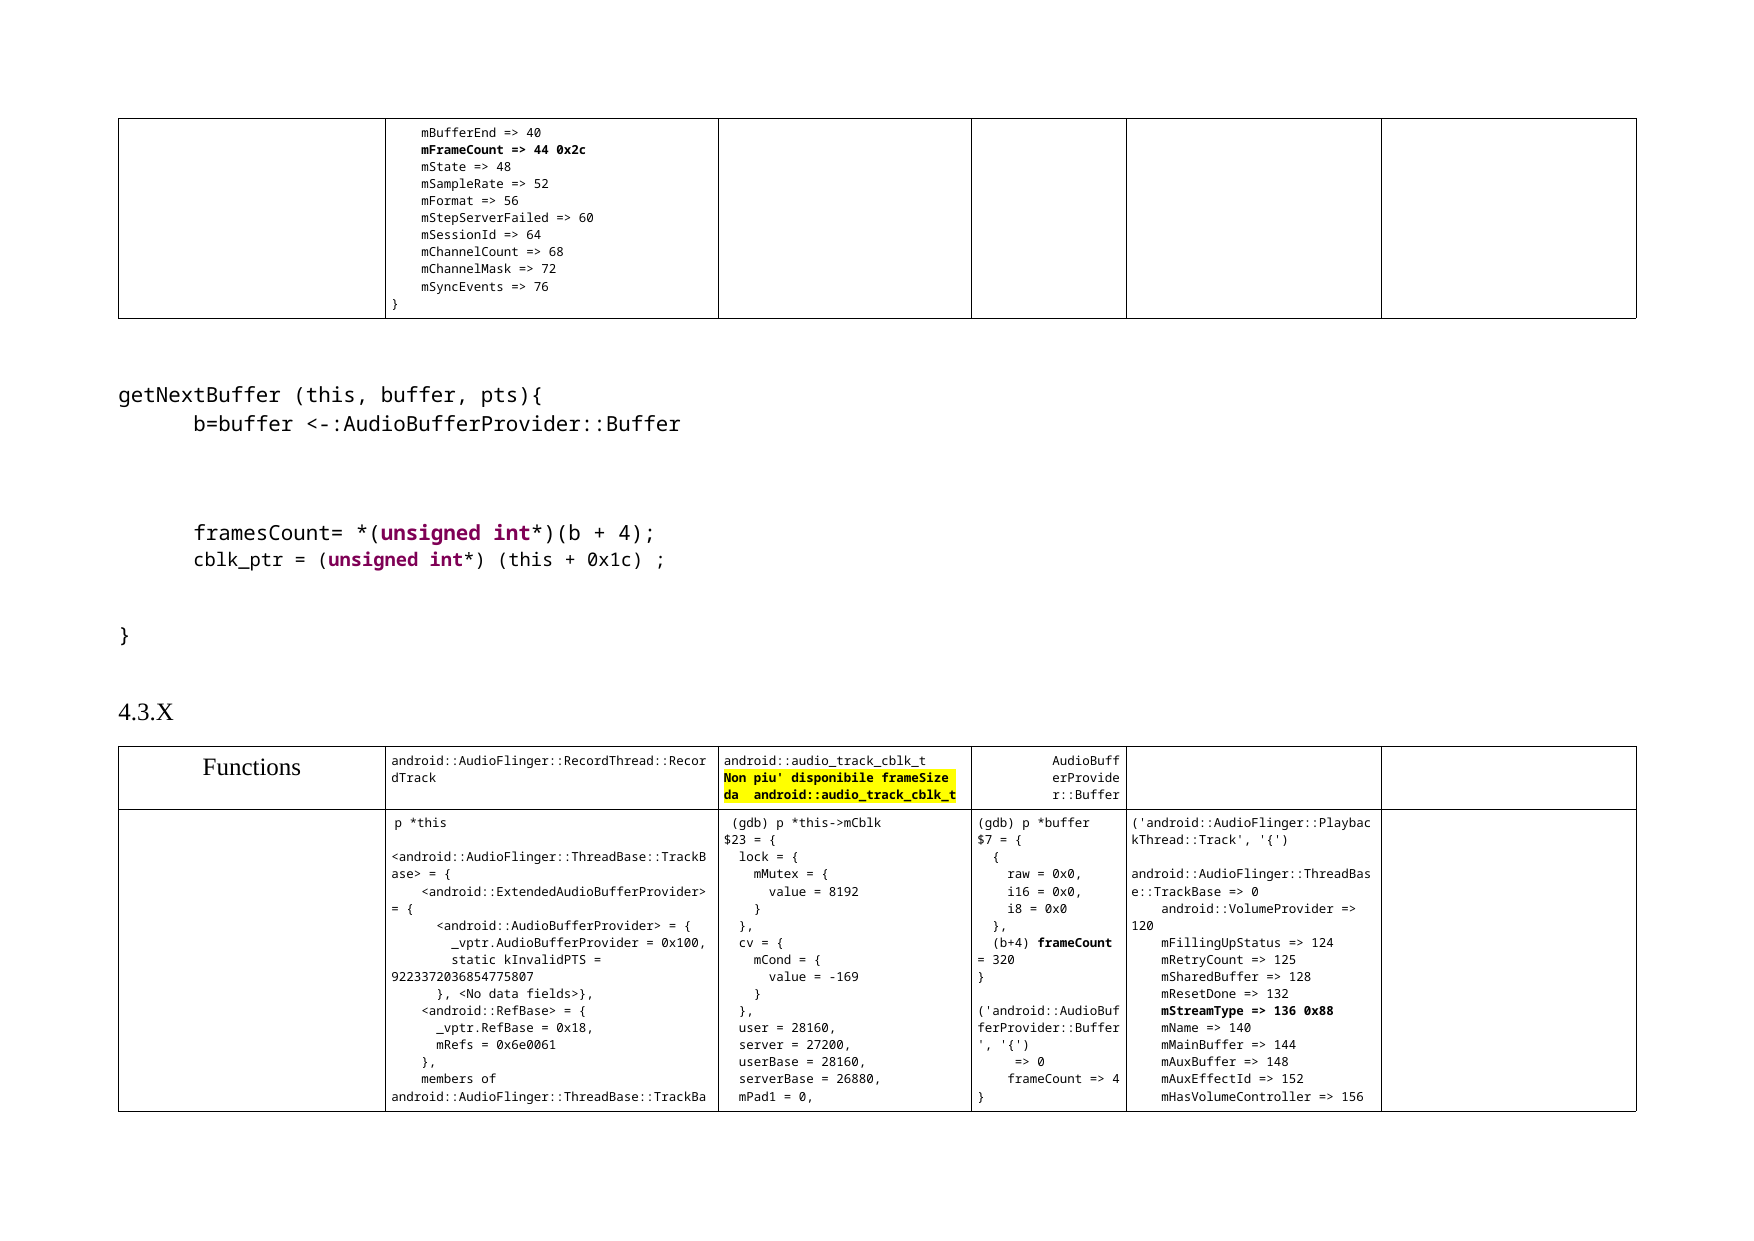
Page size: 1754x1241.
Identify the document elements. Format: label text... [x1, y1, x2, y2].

table_cell p *this <android::AudioFlinger::ThreadBase::TrackBase> = { <android::ExtendedAudioBufferProvider> = { <android::AudioBufferProvider> = { _vptr.AudioBufferProvider = 0x100, static kInvalidPTS = 9223372036854775807 }, <No data fields>}, <android::RefBase> = { _vptr.RefBase = 0x18, mRefs = 0x6e0061 }, members of android::AudioFlinger::ThreadBase::TrackBa [386, 810, 718, 1111]
table_cell [719, 119, 971, 318]
table_cell [972, 119, 1126, 318]
table_header Functions [119, 747, 385, 808]
table_header android::AudioFlinger::RecordThread::RecordTrack [386, 747, 718, 808]
table_cell ('android::AudioFlinger::PlaybackThread::Track', '{') android::AudioFlinger::ThreadBase::TrackBase => 0 android::VolumeProvider => 120 mFillingUpStatus => 124 mRetryCount => 125 mSharedBuffer => 128 mResetDone => 132 mStreamType => 136 0x88 mName => 140 mMainBuffer => 144 mAuxBuffer => 148 mAuxEffectId => 152 mHasVolumeController => 156 [1127, 810, 1381, 1111]
table_header [1127, 747, 1381, 808]
text 4.3.X [118, 697, 1636, 725]
table_cell mBufferEnd => 40 mFrameCount => 44 0x2c mState => 48 mSampleRate => 52 mFormat => 56 mStepServerFailed => 60 mSessionId => 64 mChannelCount => 68 mChannelMask => 72 mSyncEvents => 76 } [386, 119, 718, 318]
table_cell [1382, 119, 1636, 318]
table_cell [1382, 810, 1636, 1111]
text cblk_ptr = (unsigned int*) (this + 0x1c) ; [193, 546, 1636, 572]
table_cell (gdb) p *this->mCblk $23 = { lock = { mMutex = { value = 8192 } }, cv = { mCond = { value = -169 } }, user = 28160, server = 27200, userBase = 28160, serverBase = 26880, mPad1 = 0, frameCount_ = 1280, loopStart = 4294967295, loopEnd = 4294967295, loopCount = 0, mVolumeLR = 214699212, mSampleRate = 16000, mPad2 = 0 '\000', mName = 2 '\002', bufferTimeoutMs = 1000, waitTimeMs = 0, mSendLevel = 0, flags = 0 } offsets-of 'android::audio_track_cblk_t' ('android::audio_track_cblk_t', '{') lock => 0 cv => 4 user => 8 server => 12 userBase => 16 serverBase => 20 mPad1 => 24 frameCount_ => 28 0x1c usato nella new loopStart => 32 loopEnd => 36 loopCount => 40 mVolumeLR => 44 mSampleRate => 48 0x30 mPad2 => 52 mName => 53 bufferTimeoutMs => 54 waitTimeMs => 56 mSendLevel => 58 flags => 60 } } [719, 810, 971, 1111]
text b=buffer <-:AudioBufferProvider::Buffer [193, 409, 1636, 437]
text } [118, 620, 1636, 648]
text getNextBuffer (this, buffer, pts){ [118, 380, 1636, 409]
table_cell (gdb) p *buffer $7 = { { raw = 0x0, i16 = 0x0, i8 = 0x0 }, (b+4) frameCount = 320 } ('android::AudioBufferProvider::Buffer', '{') => 0 frameCount => 4 } [972, 810, 1126, 1111]
text framesCount= *(unsigned int*)(b + 4); [193, 518, 1636, 546]
table_cell [119, 810, 385, 1111]
table_header android::audio_track_cblk_t Non piu' disponibile frameSize da android::audio_track_cblk_t [719, 747, 971, 808]
table_cell [119, 119, 385, 318]
table_cell [1127, 119, 1381, 318]
table_header AudioBufferProvider::Buffer [972, 747, 1126, 808]
table_header [1382, 747, 1636, 808]
